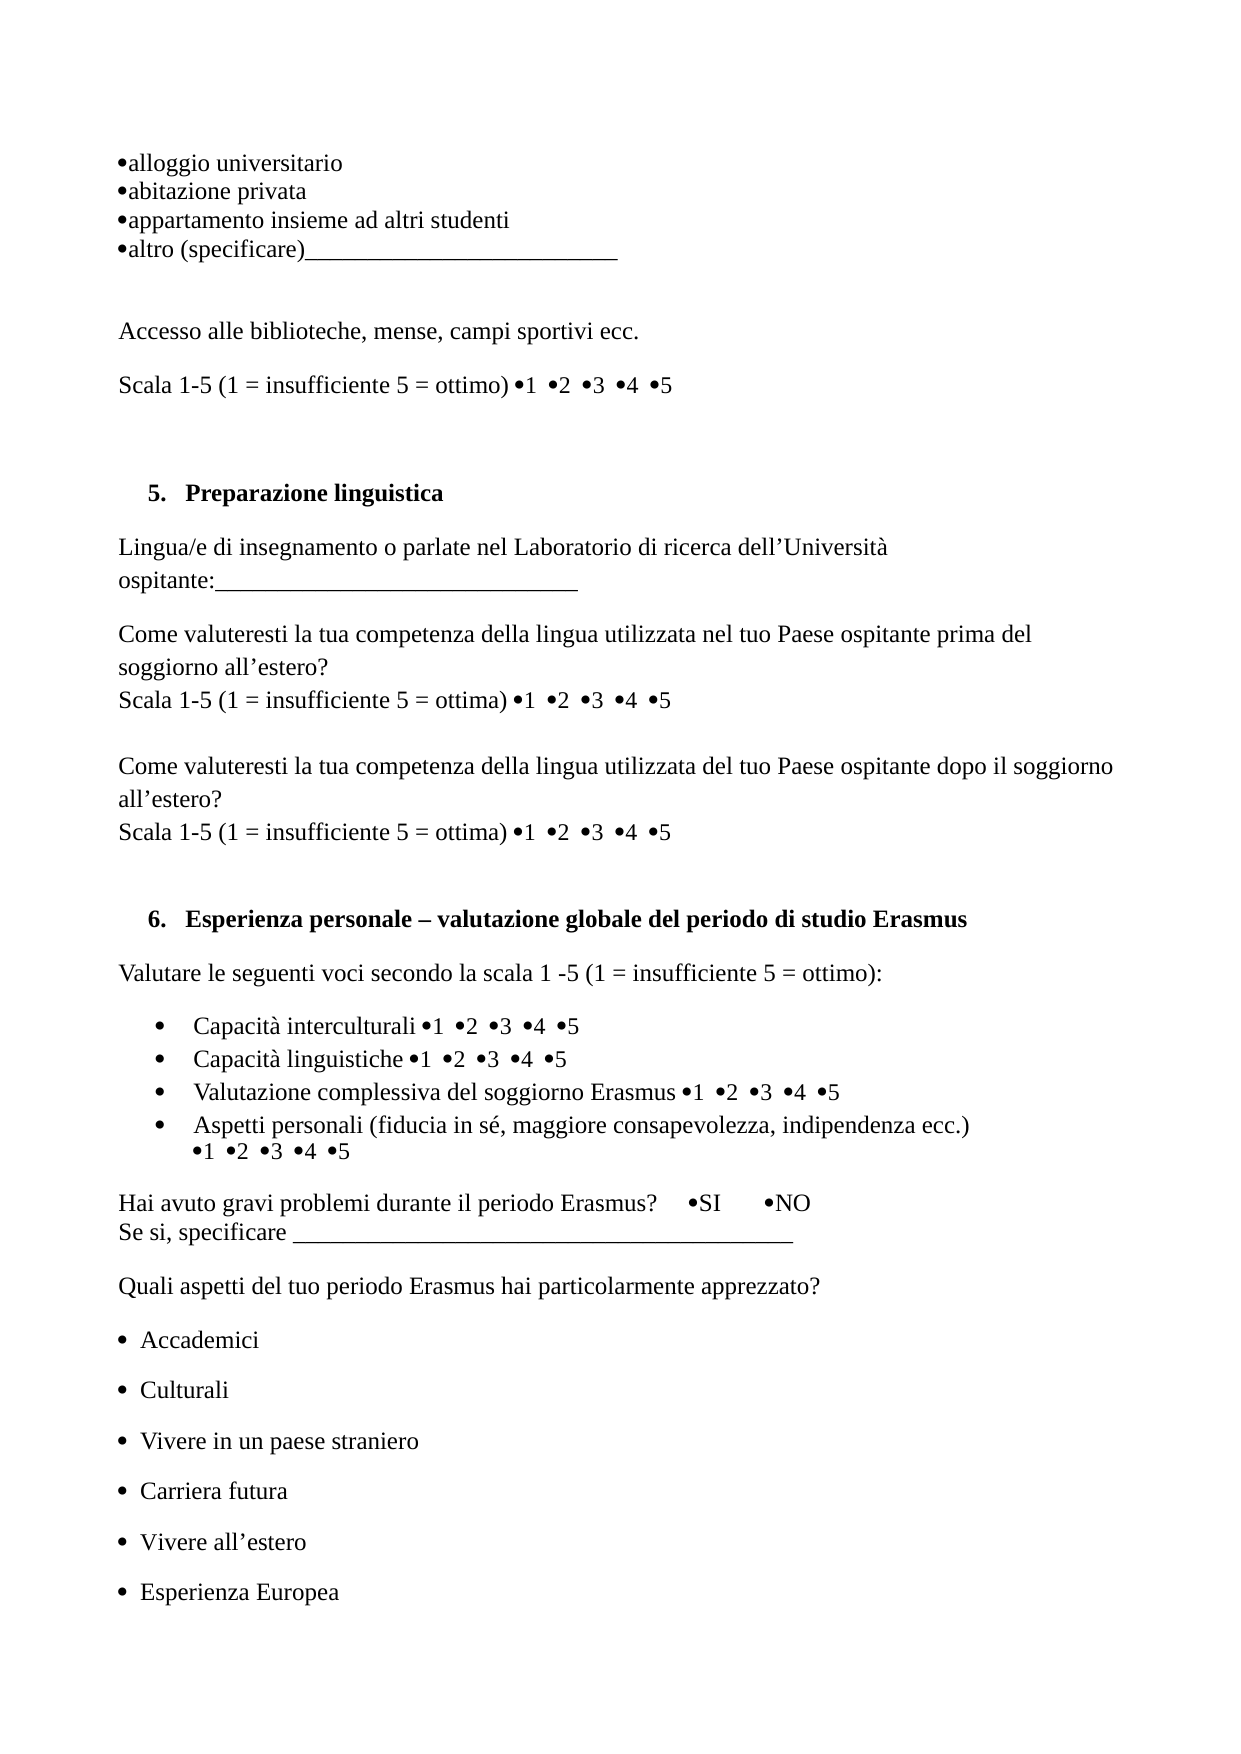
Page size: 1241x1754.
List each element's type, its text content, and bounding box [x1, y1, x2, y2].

text Valutare le seguenti voci secondo la scala 1 -5 (1 = insufficiente 5 = ottimo): [118, 958, 1122, 986]
text Hai avuto gravi problemi durante il periodo Erasmus? SI NO [118, 1188, 1122, 1217]
text abitazione privata [118, 176, 1122, 205]
text Lingua/e di insegnamento o parlate nel Laboratorio di ricerca dell’Università ospitante:_____________________________ [118, 532, 1122, 594]
text Accademici [118, 1325, 1122, 1353]
list Capacità linguistiche  [156, 1044, 1122, 1073]
text Culturali [118, 1375, 1122, 1404]
text Vivere in un paese straniero [118, 1426, 1122, 1454]
text Esperienza Europea [118, 1577, 1122, 1606]
text Vivere all’estero [118, 1527, 1122, 1556]
list Preparazione linguistica [148, 478, 1122, 507]
text alloggio universitario [118, 148, 1122, 176]
list Aspetti personali (fiducia in sé, maggiore consapevolezza, indipendenza ecc.)  [156, 1111, 1122, 1164]
text Accesso alle biblioteche, mense, campi sportivi ecc. [118, 316, 1122, 345]
text altro (specificare)_________________________ [118, 234, 1122, 263]
text Se si, specificare ________________________________________ [118, 1217, 1122, 1246]
text Quali aspetti del tuo periodo Erasmus hai particolarmente apprezzato? [118, 1271, 1122, 1300]
list Esperienza personale – valutazione globale del periodo di studio Erasmus [148, 904, 1122, 932]
text Scala 1-5 (1 = insufficiente 5 = ottimo)  [118, 370, 1122, 399]
list Valutazione complessiva del soggiorno Erasmus  [156, 1077, 1122, 1106]
list Capacità interculturali  [156, 1011, 1122, 1040]
text Carriera futura [118, 1476, 1122, 1505]
text Scala 1-5 (1 = insufficiente 5 = ottima)  [118, 685, 1122, 713]
text appartamento insieme ad altri studenti [118, 205, 1122, 234]
text Come valuteresti la tua competenza della lingua utilizzata nel tuo Paese ospitante prima del soggiorno all’estero? [118, 619, 1122, 681]
text Scala 1-5 (1 = insufficiente 5 = ottima)  [118, 817, 1122, 846]
text Come valuteresti la tua competenza della lingua utilizzata del tuo Paese ospitante dopo il soggiorno all’estero? [118, 751, 1122, 813]
